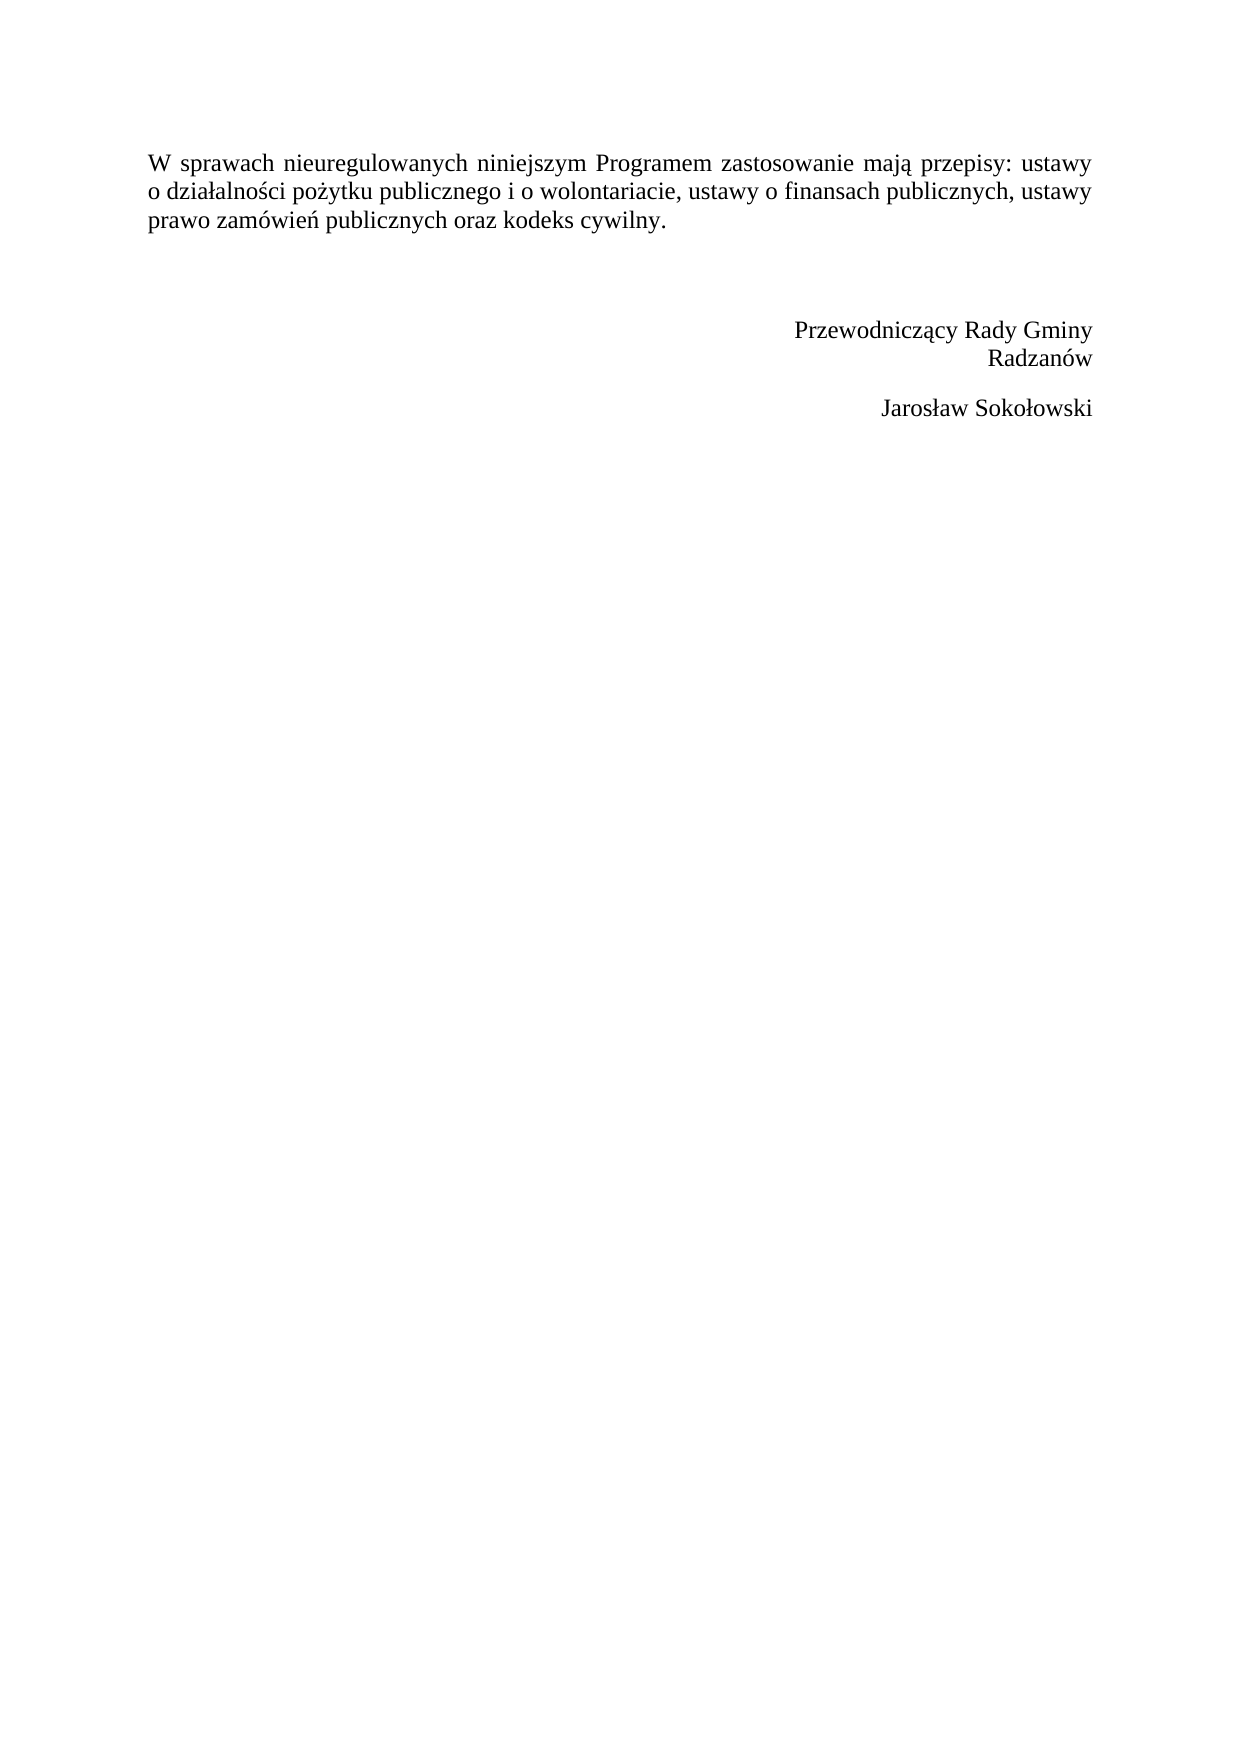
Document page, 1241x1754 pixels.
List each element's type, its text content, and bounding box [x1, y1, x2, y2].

text Przewodniczący Rady Gminy Radzanów [148, 315, 1093, 372]
text W sprawach nieuregulowanych niniejszym Programem zastosowanie mają przepisy: ustawy o działalności pożytku publicznego i o wolontariacie, ustawy o finansach publicznych, ustawy prawo zamówień publicznych oraz kodeks cywilny. [148, 148, 1093, 234]
text Jarosław Sokołowski [148, 393, 1093, 422]
